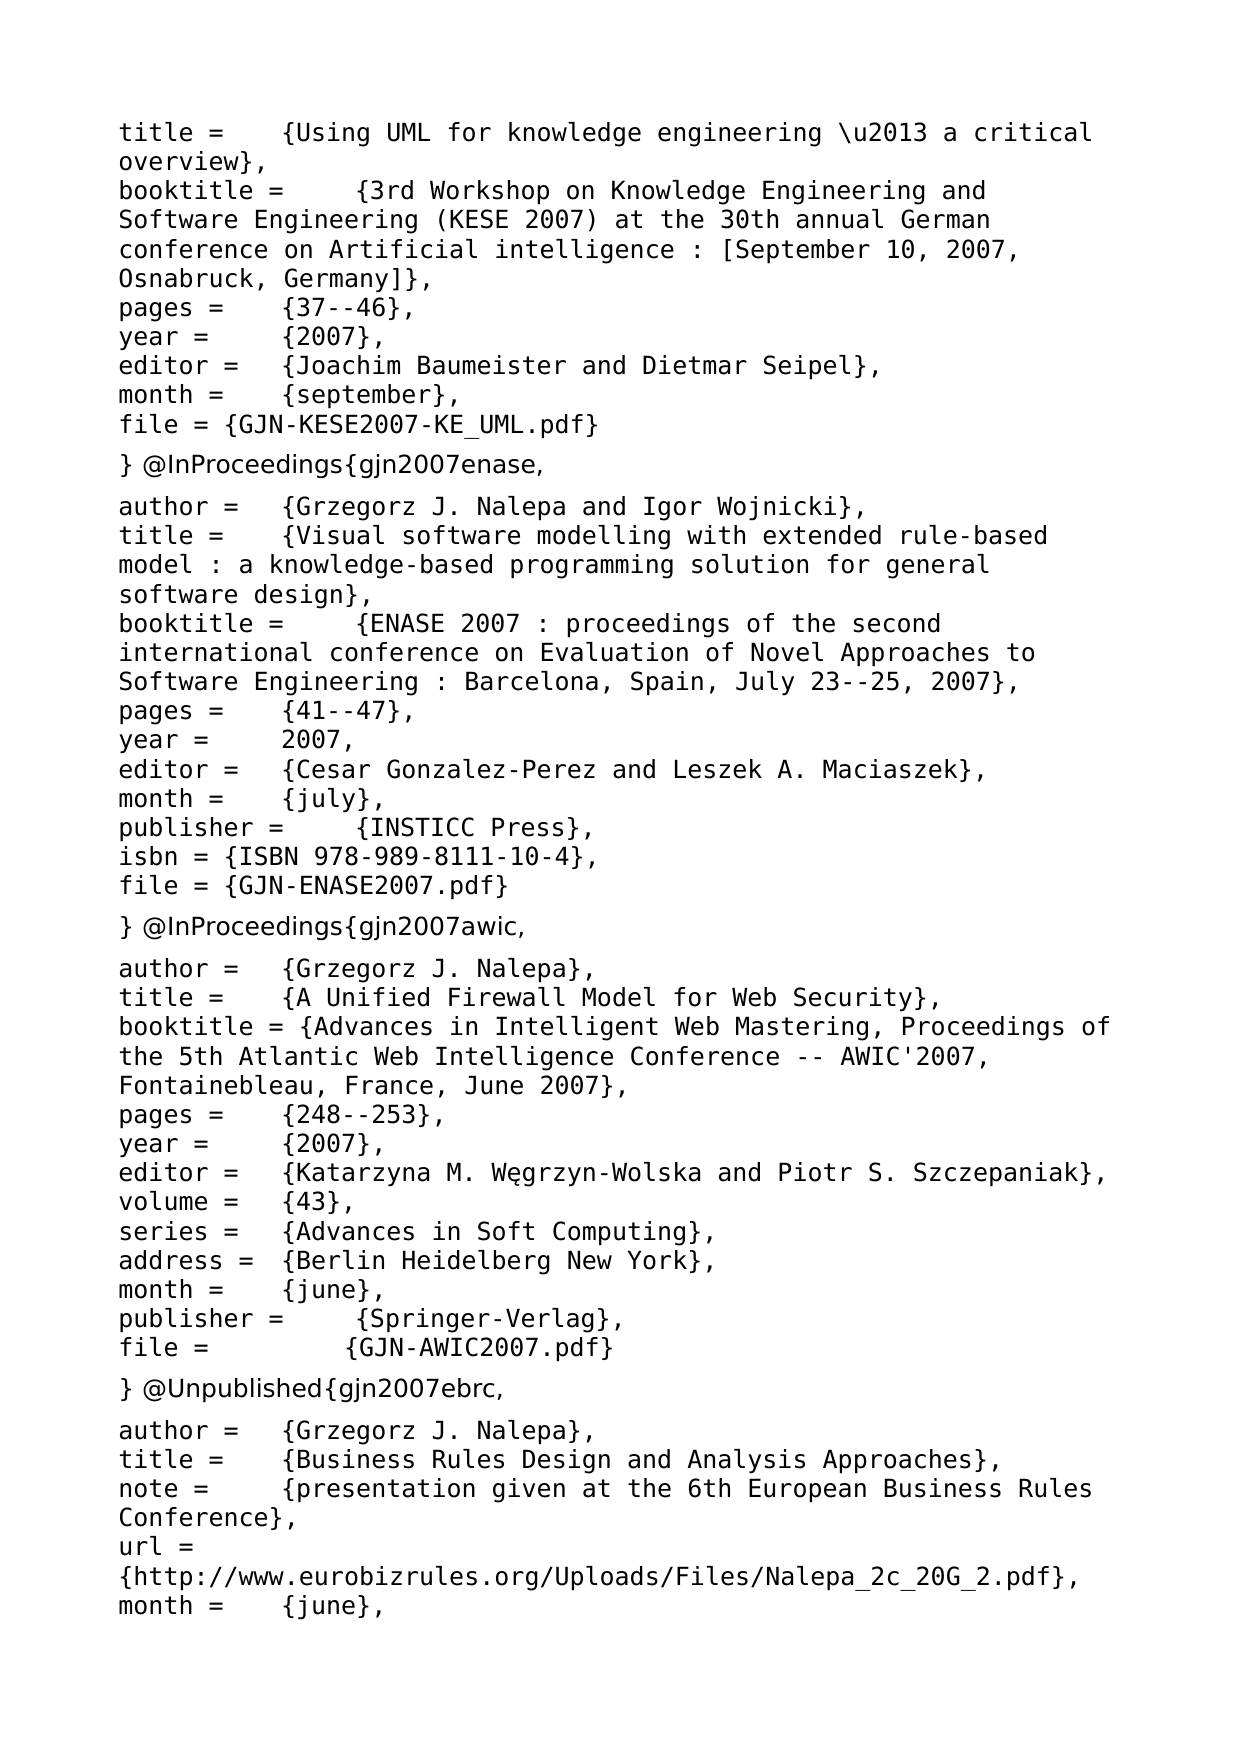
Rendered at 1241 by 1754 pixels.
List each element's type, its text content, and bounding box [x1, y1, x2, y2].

text author = {Grzegorz J. Nalepa and Igor Wojnicki}, title = {Visual software modelling with extended rule-based model : a knowledge-based programming solution for general software design}, booktitle = {ENASE 2007 : proceedings of the second international conference on Evaluation of Novel Approaches to Software Engineering : Barcelona, Spain, July 23--25, 2007}, pages = {41--47}, year = 2007, editor = {Cesar Gonzalez-Perez and Leszek A. Maciaszek}, month = {july}, publisher = {INSTICC Press}, isbn = {ISBN 978-989-8111-10-4}, file = {GJN-ENASE2007.pdf} [118, 492, 1122, 901]
text } @InProceedings{gjn2007enase, [118, 451, 1122, 480]
text } @Unpublished{gjn2007ebrc, [118, 1374, 1122, 1403]
text title = {Using UML for knowledge engineering \u2013 a critical overview}, booktitle = {3rd Workshop on Knowledge Engineering and Software Engineering (KESE 2007) at the 30th annual German conference on Artificial intelligence : [September 10, 2007, Osnabruck, Germany]}, pages = {37--46}, year = {2007}, editor = {Joachim Baumeister and Dietmar Seipel}, month = {september}, file = {GJN-KESE2007-KE_UML.pdf} [118, 118, 1122, 439]
text author = {Grzegorz J. Nalepa}, title = {Business Rules Design and Analysis Approaches}, note = {presentation given at the 6th European Business Rules Conference}, url = {http://www.eurobizrules.org/Uploads/Files/Nalepa_2c_20G_2.pdf}, month = {june}, [118, 1416, 1122, 1620]
text author = {Grzegorz J. Nalepa}, title = {A Unified Firewall Model for Web Security}, booktitle = {Advances in Intelligent Web Mastering, Proceedings of the 5th Atlantic Web Intelligence Conference -- AWIC'2007, Fontainebleau, France, June 2007}, pages = {248--253}, year = {2007}, editor = {Katarzyna M. Węgrzyn-Wolska and Piotr S. Szczepaniak}, volume = {43}, series = {Advances in Soft Computing}, address = {Berlin Heidelberg New York}, month = {june}, publisher = {Springer-Verlag}, file = {GJN-AWIC2007.pdf} [118, 954, 1122, 1362]
text } @InProceedings{gjn2007awic, [118, 912, 1122, 942]
